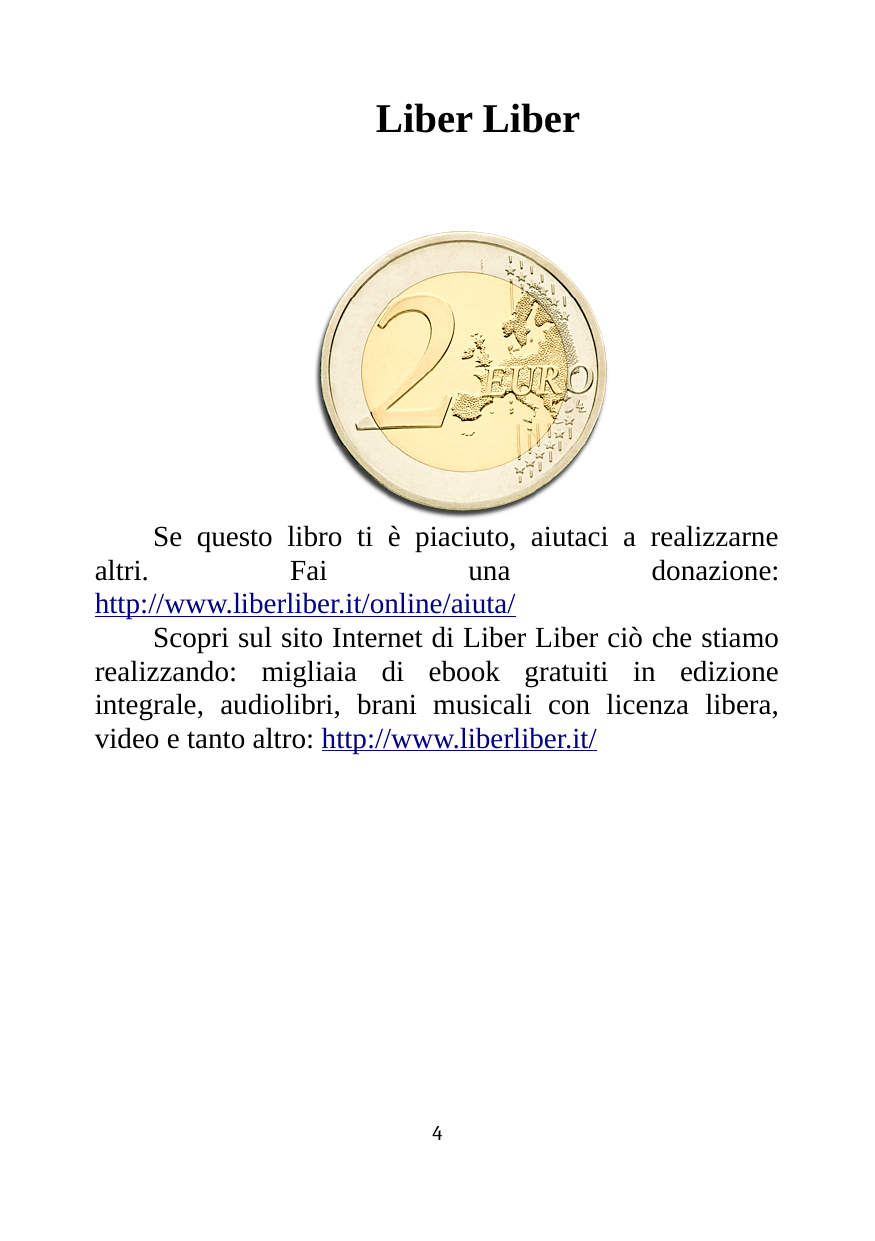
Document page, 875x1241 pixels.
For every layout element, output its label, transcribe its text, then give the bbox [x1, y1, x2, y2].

text Liber Liber [94, 94, 779, 141]
text Se questo libro ti è piaciuto, aiutaci a realizzarne altri. Fai una donazione: http://www.liberliber.it/online/aiuta/ [94, 519, 779, 620]
text Scopri sul sito Internet di Liber Liber ciò che stiamo realizzando: migliaia di ebook gratuiti in edizione integrale, audiolibri, brani musicali con licenza libera, video e tanto altro: http://www.liberliber.it/ [94, 620, 779, 754]
picture [314, 224, 610, 520]
